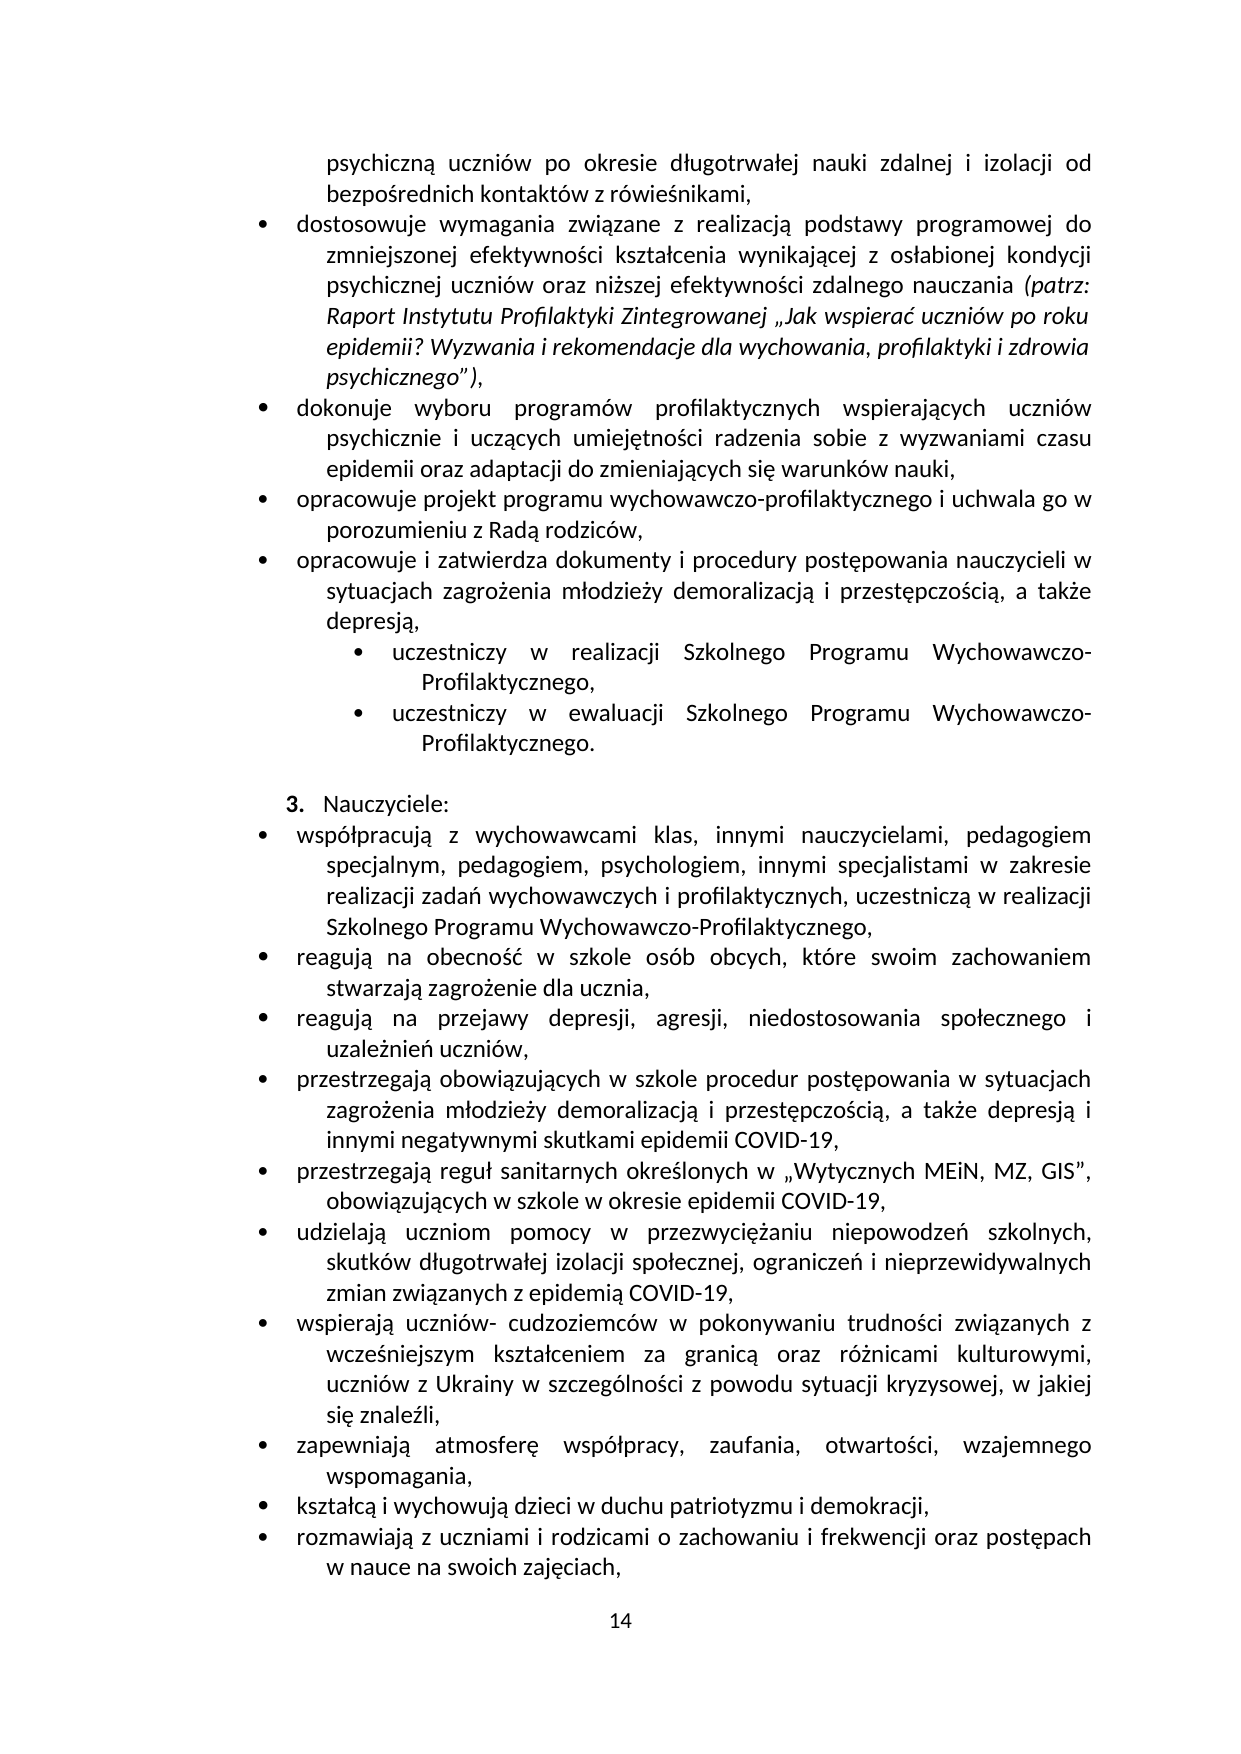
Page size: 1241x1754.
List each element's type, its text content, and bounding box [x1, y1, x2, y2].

list zapewniają atmosferę współpracy, zaufania, otwartości, wzajemnego wspomagania, [259, 1429, 1093, 1491]
list przestrzegają reguł sanitarnych określonych w „Wytycznych MEiN, MZ, GIS”, obowiązujących w szkole w okresie epidemii COVID-19, [259, 1155, 1093, 1216]
list udzielają uczniom pomocy w przezwyciężaniu niepowodzeń szkolnych, skutków długotrwałej izolacji społecznej, ograniczeń i nieprzewidywalnych zmian związanych z epidemią COVID-19, [259, 1216, 1093, 1307]
list reagują na obecność w szkole osób obcych, które swoim zachowaniem stwarzają zagrożenie dla ucznia, [259, 941, 1093, 1002]
list Nauczyciele: [285, 788, 1093, 819]
list współpracują z wychowawcami klas, innymi nauczycielami, pedagogiem specjalnym, pedagogiem, psychologiem, innymi specjalistami w zakresie realizacji zadań wychowawczych i profilaktycznych, uczestniczą w realizacji Szkolnego Programu Wychowawczo-Profilaktycznego, [259, 819, 1093, 941]
list opracowuje projekt programu wychowawczo-profilaktycznego i uchwala go w porozumieniu z Radą rodziców, [259, 483, 1093, 544]
list kształcą i wychowują dzieci w duchu patriotyzmu i demokracji, [259, 1491, 1093, 1521]
list psychiczną uczniów po okresie długotrwałej nauki zdalnej i izolacji od bezpośrednich kontaktów z rówieśnikami, [259, 148, 1093, 209]
list opracowuje i zatwierdza dokumenty i procedury postępowania nauczycieli w sytuacjach zagrożenia młodzieży demoralizacją i przestępczością, a także depresją, [259, 544, 1093, 636]
list dokonuje wyboru programów profilaktycznych wspierających uczniów psychicznie i uczących umiejętności radzenia sobie z wyzwaniami czasu epidemii oraz adaptacji do zmieniających się warunków nauki, [259, 392, 1093, 483]
list wspierają uczniów- cudzoziemców w pokonywaniu trudności związanych z wcześniejszym kształceniem za granicą oraz różnicami kulturowymi, uczniów z Ukrainy w szczególności z powodu sytuacji kryzysowej, w jakiej się znaleźli, [259, 1307, 1093, 1429]
list przestrzegają obowiązujących w szkole procedur postępowania w sytuacjach zagrożenia młodzieży demoralizacją i przestępczością, a także depresją i innymi negatywnymi skutkami epidemii COVID-19, [259, 1063, 1093, 1155]
list reagują na przejawy depresji, agresji, niedostosowania społecznego i uzależnień uczniów, [259, 1002, 1093, 1063]
list rozmawiają z uczniami i rodzicami o zachowaniu i frekwencji oraz postępach w nauce na swoich zajęciach, [259, 1521, 1093, 1582]
list uczestniczy w ewaluacji Szkolnego Programu Wychowawczo-Profilaktycznego. [354, 697, 1093, 758]
list uczestniczy w realizacji Szkolnego Programu Wychowawczo-Profilaktycznego, [354, 636, 1093, 697]
list dostosowuje wymagania związane z realizacją podstawy programowej do zmniejszonej efektywności kształcenia wynikającej z osłabionej kondycji psychicznej uczniów oraz niższej efektywności zdalnego nauczania (patrz: Raport Instytutu Profilaktyki Zintegrowanej „Jak wspierać uczniów po roku epidemii? Wyzwania i rekomendacje dla wychowania, profilaktyki i zdrowia psychicznego”), [259, 209, 1093, 392]
